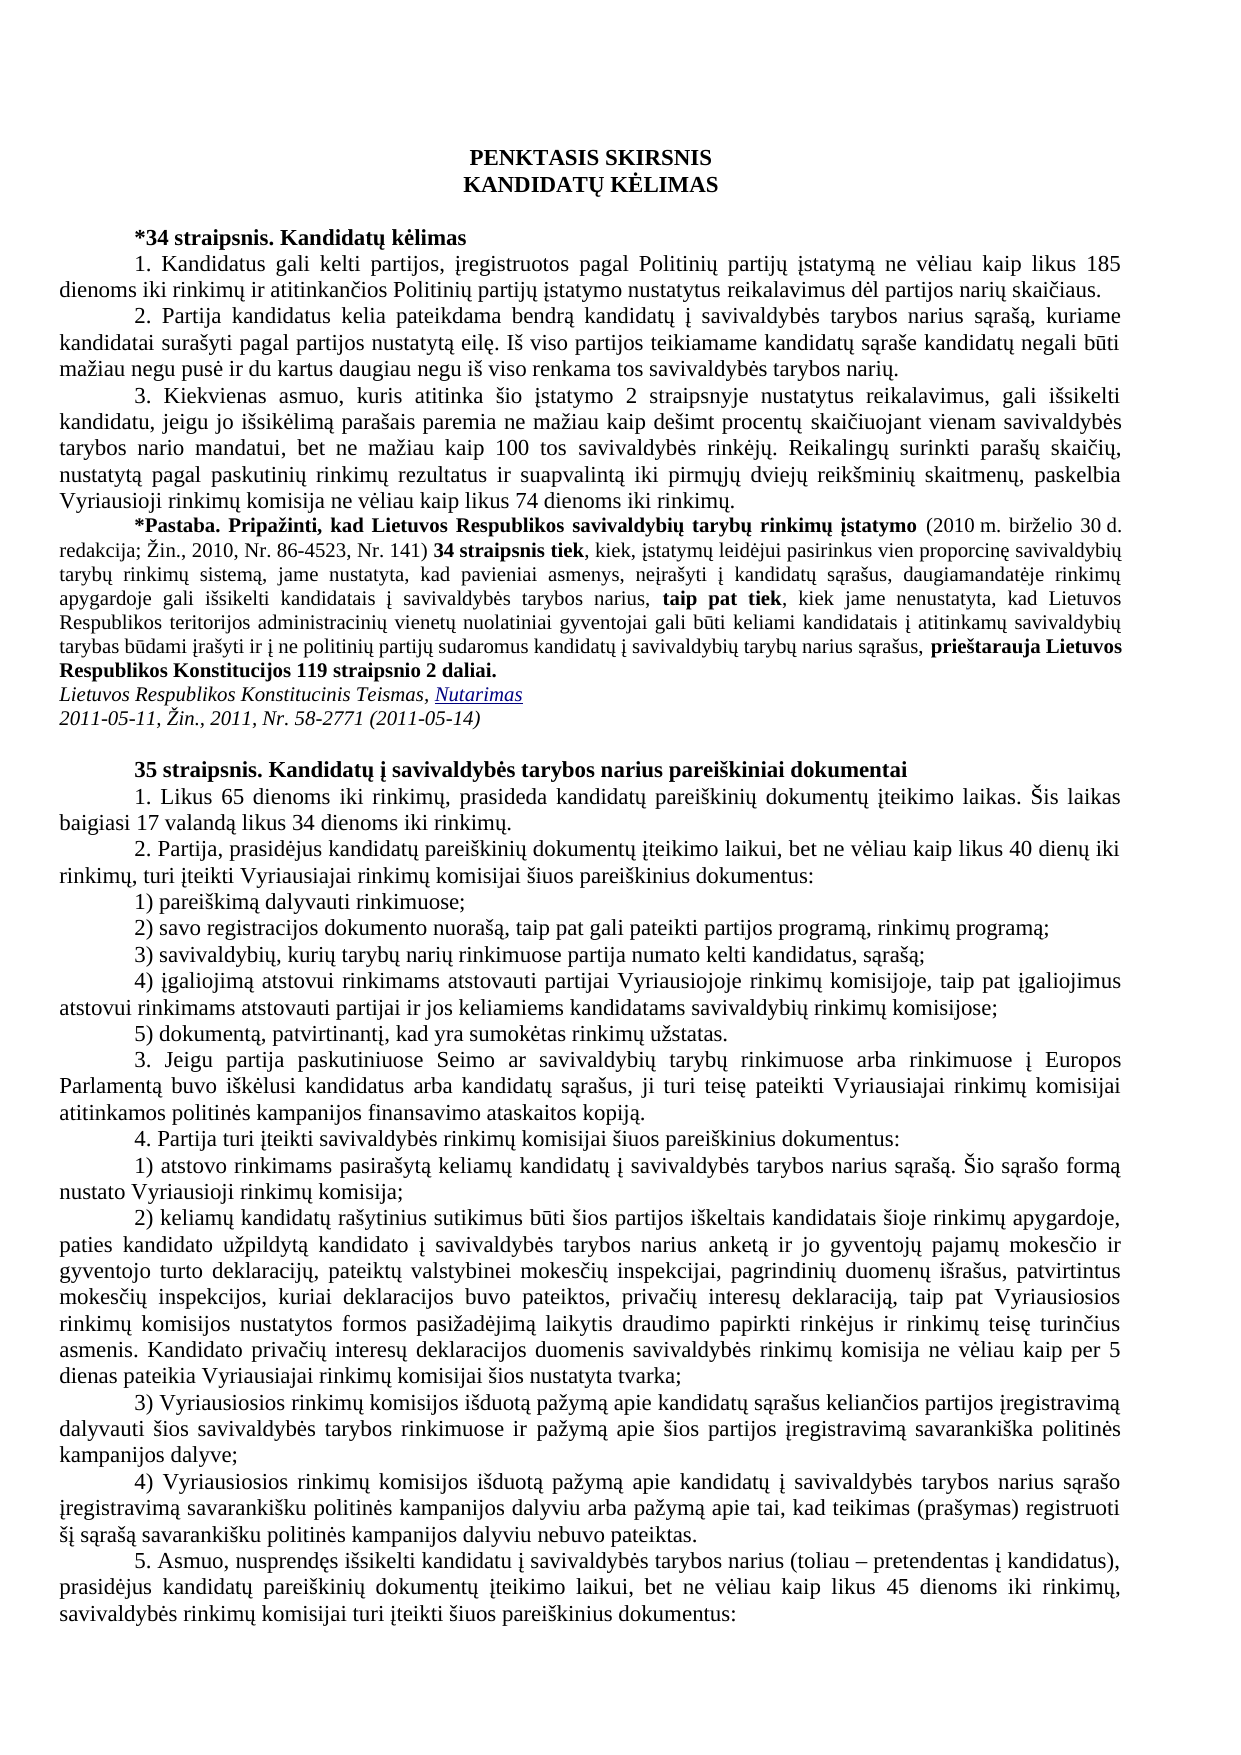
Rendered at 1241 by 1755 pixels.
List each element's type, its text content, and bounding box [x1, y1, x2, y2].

subtitle PENKTASIS SKIRSNIS [59, 144, 1122, 171]
text 1) atstovo rinkimams pasirašytą keliamų kandidatų į savivaldybės tarybos narius sąrašą. Šio sąrašo formą nustato Vyriausioji rinkimų komisija; [59, 1152, 1122, 1204]
text 35 straipsnis. Kandidatų į savivaldybės tarybos narius pareiškiniai dokumentai [134, 756, 1122, 783]
text Lietuvos Respublikos Konstitucinis Teismas, Nutarimas [59, 682, 1122, 706]
text 2011-05-11, Žin., 2011, Nr. 58-2771 (2011-05-14) [59, 706, 1122, 730]
text 4. Partija turi įteikti savivaldybės rinkimų komisijai šiuos pareiškinius dokumentus: [59, 1125, 1122, 1152]
text 3) Vyriausiosios rinkimų komisijos išduotą pažymą apie kandidatų sąrašus keliančios partijos įregistravimą dalyvauti šios savivaldybės tarybos rinkimuose ir pažymą apie šios partijos įregistravimą savarankiška politinės kampanijos dalyve; [59, 1389, 1122, 1468]
text 3) savivaldybių, kurių tarybų narių rinkimuose partija numato kelti kandidatus, sąrašą; [59, 941, 1122, 967]
text 5) dokumentą, patvirtinantį, kad yra sumokėtas rinkimų užstatas. [59, 1020, 1122, 1046]
text 4) įgaliojimą atstovui rinkimams atstovauti partijai Vyriausiojoje rinkimų komisijoje, taip pat įgaliojimus atstovui rinkimams atstovauti partijai ir jos keliamiems kandidatams savivaldybių rinkimų komisijose; [59, 967, 1122, 1020]
text 2. Partija, prasidėjus kandidatų pareiškinių dokumentų įteikimo laikui, bet ne vėliau kaip likus 40 dienų iki rinkimų, turi įteikti Vyriausiajai rinkimų komisijai šiuos pareiškinius dokumentus: [59, 835, 1122, 888]
text 1. Likus 65 dienoms iki rinkimų, prasideda kandidatų pareiškinių dokumentų įteikimo laikas. Šis laikas baigiasi 17 valandą likus 34 dienoms iki rinkimų. [59, 783, 1122, 835]
text 4) Vyriausiosios rinkimų komisijos išduotą pažymą apie kandidatų į savivaldybės tarybos narius sąrašo įregistravimą savarankišku politinės kampanijos dalyviu arba pažymą apie tai, kad teikimas (prašymas) registruoti šį sąrašą savarankišku politinės kampanijos dalyviu nebuvo pateiktas. [59, 1468, 1122, 1547]
text 1) pareiškimą dalyvauti rinkimuose; [59, 888, 1122, 914]
text 3. Kiekvienas asmuo, kuris atitinka šio įstatymo 2 straipsnyje nustatytus reikalavimus, gali išsikelti kandidatu, jeigu jo išsikėlimą parašais paremia ne mažiau kaip dešimt procentų skaičiuojant vienam savivaldybės tarybos nario mandatui, bet ne mažiau kaip 100 tos savivaldybės rinkėjų. Reikalingų surinkti parašų skaičių, nustatytą pagal paskutinių rinkimų rezultatus ir suapvalintą iki pirmųjų dviejų reikšminių skaitmenų, paskelbia Vyriausioji rinkimų komisija ne vėliau kaip likus 74 dienoms iki rinkimų. [59, 382, 1122, 513]
text 2) savo registracijos dokumento nuorašą, taip pat gali pateikti partijos programą, rinkimų programą; [59, 914, 1122, 941]
text KANDIDATŲ KĖLIMAS [59, 171, 1122, 197]
text 2) keliamų kandidatų rašytinius sutikimus būti šios partijos iškeltais kandidatais šioje rinkimų apygardoje, paties kandidato užpildytą kandidato į savivaldybės tarybos narius anketą ir jo gyventojų pajamų mokesčio ir gyventojo turto deklaracijų, pateiktų valstybinei mokesčių inspekcijai, pagrindinių duomenų išrašus, patvirtintus mokesčių inspekcijos, kuriai deklaracijos buvo pateiktos, privačių interesų deklaraciją, taip pat Vyriausiosios rinkimų komisijos nustatytos formos pasižadėjimą laikytis draudimo papirkti rinkėjus ir rinkimų teisę turinčius asmenis. Kandidato privačių interesų deklaracijos duomenis savivaldybės rinkimų komisija ne vėliau kaip per 5 dienas pateikia Vyriausiajai rinkimų komisijai šios nustatyta tvarka; [59, 1204, 1122, 1389]
text 2. Partija kandidatus kelia pateikdama bendrą kandidatų į savivaldybės tarybos narius sąrašą, kuriame kandidatai surašyti pagal partijos nustatytą eilę. Iš viso partijos teikiamame kandidatų sąraše kandidatų negali būti mažiau negu pusė ir du kartus daugiau negu iš viso renkama tos savivaldybės tarybos narių. [59, 303, 1122, 382]
text 1. Kandidatus gali kelti partijos, įregistruotos pagal Politinių partijų įstatymą ne vėliau kaip likus 185 dienoms iki rinkimų ir atitinkančios Politinių partijų įstatymo nustatytus reikalavimus dėl partijos narių skaičiaus. [59, 250, 1122, 303]
text *34 straipsnis. Kandidatų kėlimas [59, 223, 1122, 250]
text *Pastaba. Pripažinti, kad Lietuvos Respublikos savivaldybių tarybų rinkimų įstatymo (2010 m. birželio 30 d. redakcija; Žin., 2010, Nr. 86-4523, Nr. 141) 34 straipsnis tiek, kiek, įstatymų leidėjui pasirinkus vien proporcinę savivaldybių tarybų rinkimų sistemą, jame nustatyta, kad pavieniai asmenys, neįrašyti į kandidatų sąrašus, daugiamandatėje rinkimų apygardoje gali išsikelti kandidatais į savivaldybės tarybos narius, taip pat tiek, kiek jame nenustatyta, kad Lietuvos Respublikos teritorijos administracinių vienetų nuolatiniai gyventojai gali būti keliami kandidatais į atitinkamų savivaldybių tarybas būdami įrašyti ir į ne politinių partijų sudaromus kandidatų į savivaldybių tarybų narius sąrašus, prieštarauja Lietuvos Respublikos Konstitucijos 119 straipsnio 2 daliai. [59, 513, 1122, 682]
text 5. Asmuo, nusprendęs išsikelti kandidatu į savivaldybės tarybos narius (toliau – pretendentas į kandidatus), prasidėjus kandidatų pareiškinių dokumentų įteikimo laikui, bet ne vėliau kaip likus 45 dienoms iki rinkimų, savivaldybės rinkimų komisijai turi įteikti šiuos pareiškinius dokumentus: [59, 1547, 1122, 1626]
text 3. Jeigu partija paskutiniuose Seimo ar savivaldybių tarybų rinkimuose arba rinkimuose į Europos Parlamentą buvo iškėlusi kandidatus arba kandidatų sąrašus, ji turi teisę pateikti Vyriausiajai rinkimų komisijai atitinkamos politinės kampanijos finansavimo ataskaitos kopiją. [59, 1046, 1122, 1125]
